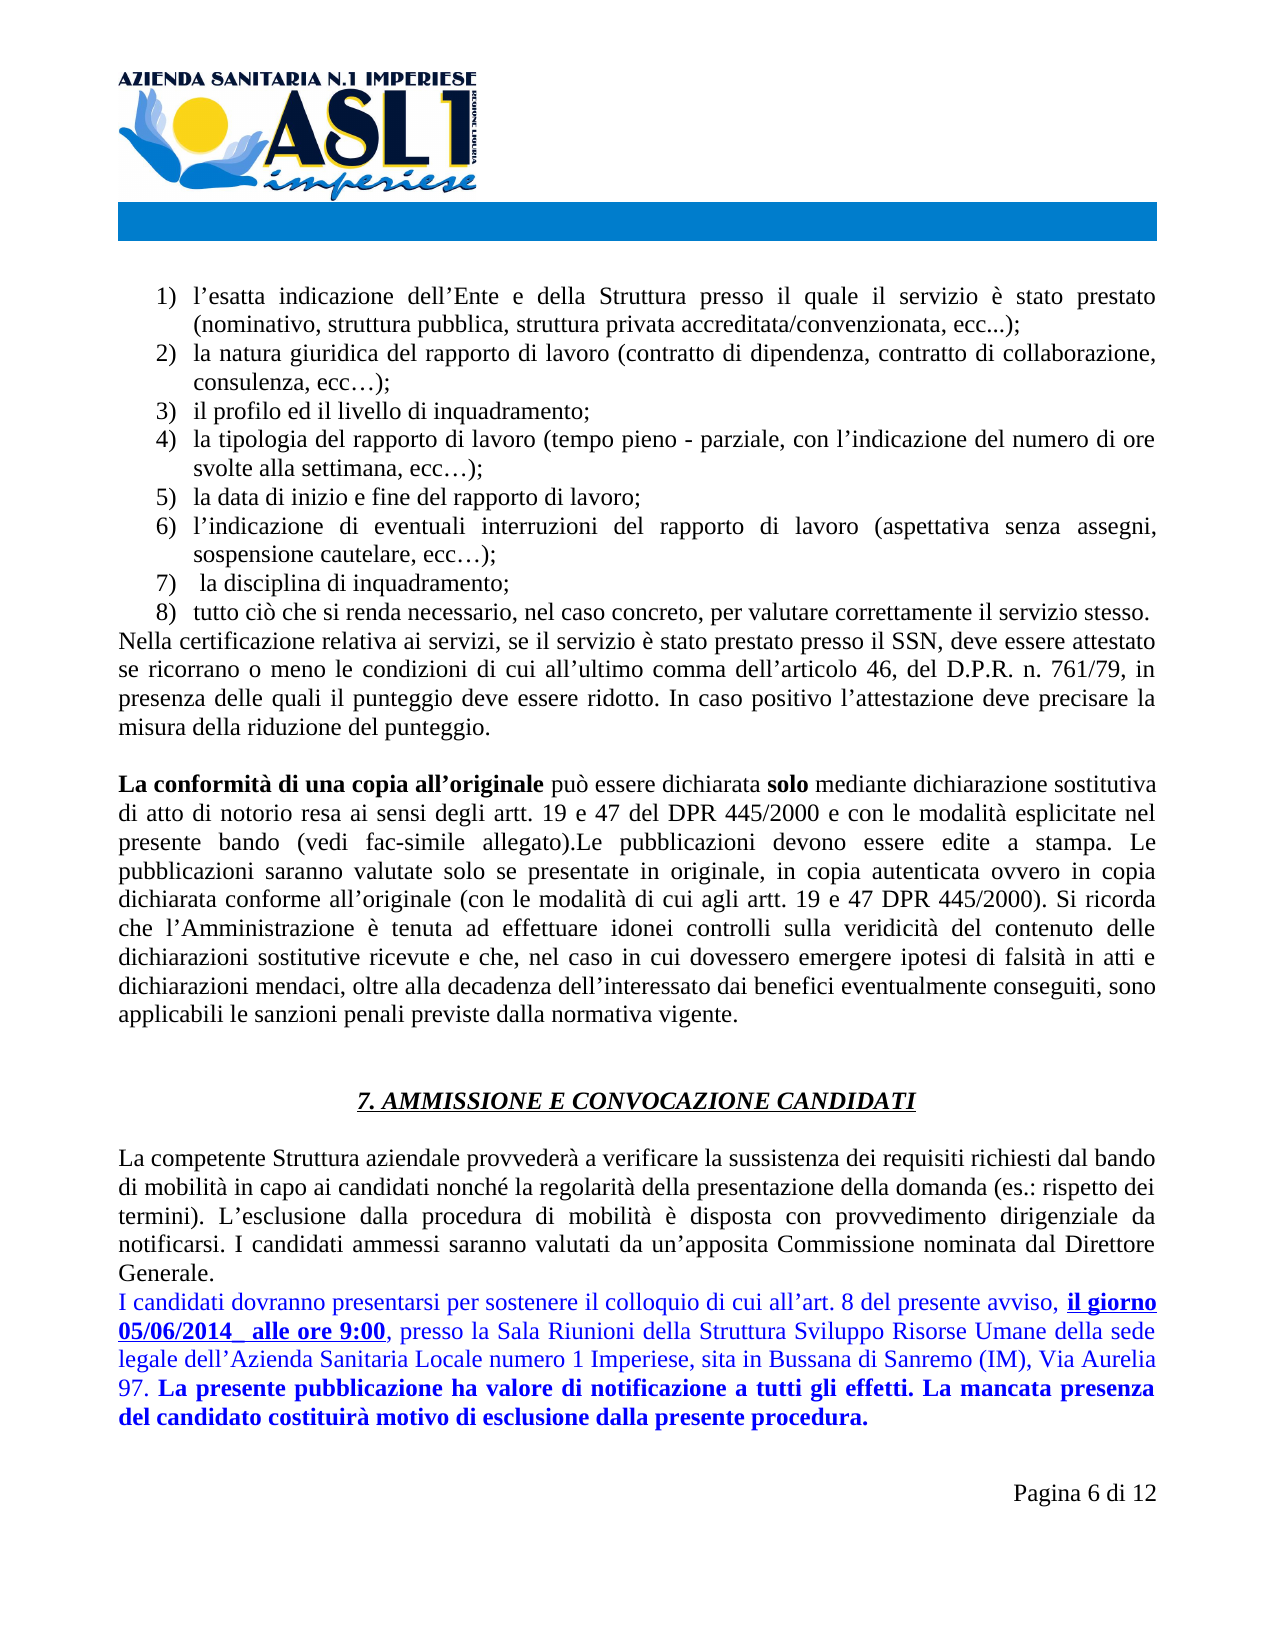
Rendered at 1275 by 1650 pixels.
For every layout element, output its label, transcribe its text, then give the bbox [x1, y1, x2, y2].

text La competente Struttura aziendale provvederà a verificare la sussistenza dei requisiti richiesti dal bando di mobilità in capo ai candidati nonché la regolarità della presentazione della domanda (es.: rispetto dei termini). L’esclusione dalla procedura di mobilità è disposta con provvedimento dirigenziale da notificarsi. I candidati ammessi saranno valutati da un’apposita Commissione nominata dal Direttore Generale. [118, 1143, 1157, 1287]
list tutto ciò che si renda necessario, nel caso concreto, per valutare correttamente il servizio stesso. [156, 597, 1157, 626]
list l’indicazione di eventuali interruzioni del rapporto di lavoro (aspettativa senza assegni, sospensione cautelare, ecc…); [156, 511, 1157, 568]
text La conformità di una copia all’originale può essere dichiarata solo mediante dichiarazione sostitutiva di atto di notorio resa ai sensi degli artt. 19 e 47 del DPR 445/2000 e con le modalità esplicitate nel presente bando (vedi fac-simile allegato).Le pubblicazioni devono essere edite a stampa. Le pubblicazioni saranno valutate solo se presentate in originale, in copia autenticata ovvero in copia dichiarata conforme all’originale (con le modalità di cui agli artt. 19 e 47 DPR 445/2000). Si ricorda che l’Amministrazione è tenuta ad effettuare idonei controlli sulla veridicità del contenuto delle dichiarazioni sostitutive ricevute e che, nel caso in cui dovessero emergere ipotesi di falsità in atti e dichiarazioni mendaci, oltre alla decadenza dell’interessato dai benefici eventualmente conseguiti, sono applicabili le sanzioni penali previste dalla normativa vigente. [118, 769, 1157, 1028]
text 7. AMMISSIONE E CONVOCAZIONE CANDIDATI [118, 1086, 1157, 1114]
text I candidati dovranno presentarsi per sostenere il colloquio di cui all’art. 8 del presente avviso, il giorno 05/06/2014_ alle ore 9:00, presso la Sala Riunioni della Struttura Sviluppo Risorse Umane della sede legale dell’Azienda Sanitaria Locale numero 1 Imperiese, sita in Bussana di Sanremo (IM), Via Aurelia 97. La presente pubblicazione ha valore di notificazione a tutti gli effetti. La mancata presenza del candidato costituirà motivo di esclusione dalla presente procedura. [118, 1287, 1157, 1431]
list l’esatta indicazione dell’Ente e della Struttura presso il quale il servizio è stato prestato (nominativo, struttura pubblica, struttura privata accreditata/convenzionata, ecc...); [156, 281, 1157, 338]
list la tipologia del rapporto di lavoro (tempo pieno - parziale, con l’indicazione del numero di ore svolte alla settimana, ecc…); [156, 424, 1157, 482]
list la natura giuridica del rapporto di lavoro (contratto di dipendenza, contratto di collaborazione, consulenza, ecc…); [156, 338, 1157, 396]
text Nella certificazione relativa ai servizi, se il servizio è stato prestato presso il SSN, deve essere attestato se ricorrano o meno le condizioni di cui all’ultimo comma dell’articolo 46, del D.P.R. n. 761/79, in presenza delle quali il punteggio deve essere ridotto. In caso positivo l’attestazione deve precisare la misura della riduzione del punteggio. [118, 626, 1157, 741]
list la disciplina di inquadramento; [156, 568, 1157, 597]
list il profilo ed il livello di inquadramento; [156, 396, 1157, 424]
list la data di inizio e fine del rapporto di lavoro; [156, 482, 1157, 511]
